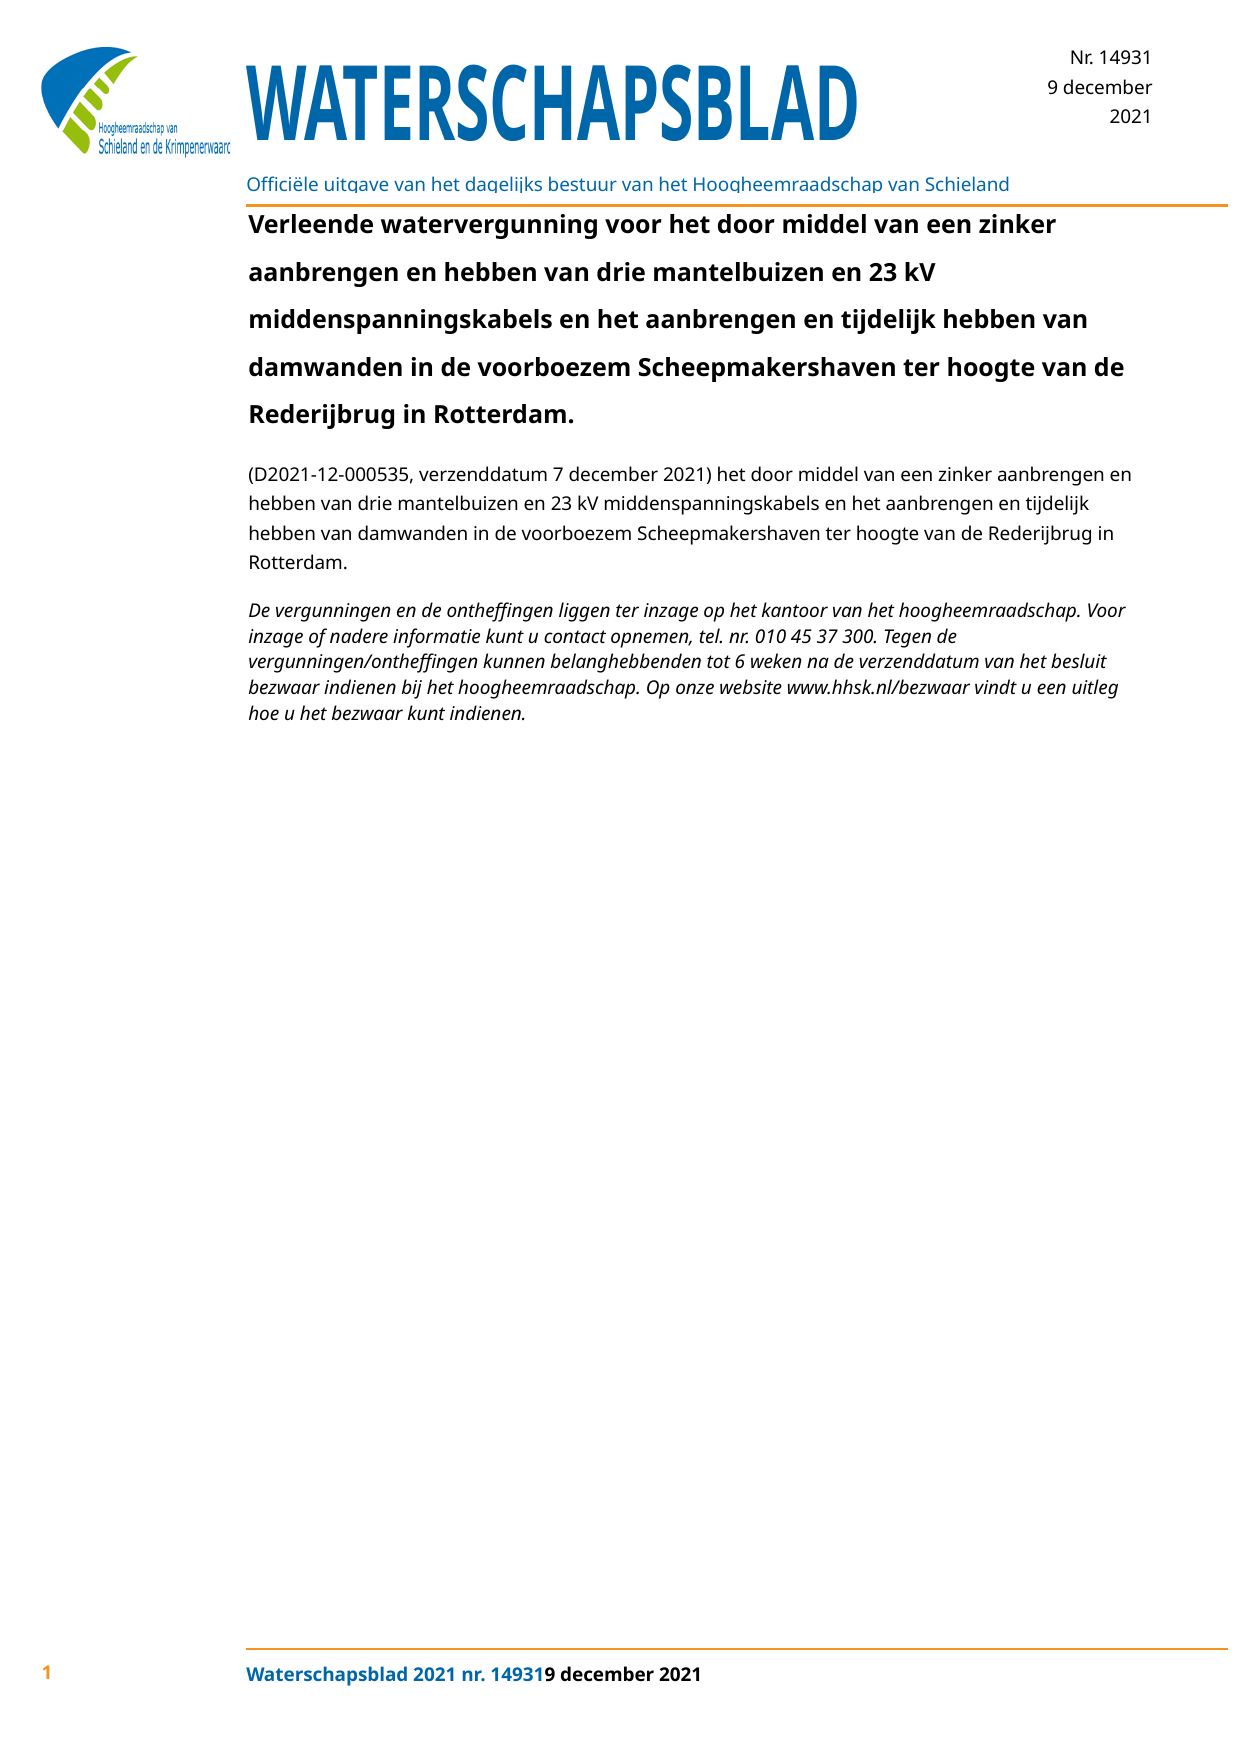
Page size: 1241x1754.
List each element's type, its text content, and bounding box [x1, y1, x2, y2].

text Verleende watervergunning voor het door middel van een zinker aanbrengen en hebben van drie mantelbuizen en 23 kV middenspanningskabels en het aanbrengen en tijdelijk hebben van damwanden in de voorboezem Scheepmakershaven ter hoogte van de Rederijbrug in Rotterdam. [248, 207, 1152, 431]
picture [41, 47, 231, 172]
text (D2021-12-000535, verzenddatum 7 december 2021) het door middel van een zinker aanbrengen en hebben van drie mantelbuizen en 23 kV middenspanningskabels en het aanbrengen en tijdelijk hebben van damwanden in de voorboezem Scheepmakershaven ter hoogte van de Rederijbrug in Rotterdam. [248, 461, 1152, 575]
text De vergunningen en de ontheffingen liggen ter inzage op het kantoor van het hoogheemraadschap. Voor inzage of nadere informatie kunt u contact opnemen, tel. nr. 010 45 37 300. Tegen de vergunningen/ontheffingen kunnen belanghebbenden tot 6 weken na de verzenddatum van het besluit bezwaar indienen bij het hoogheemraadschap. Op onze website www.hhsk.nl/bezwaar vindt u een uitleg hoe u het bezwaar kunt indienen. [248, 597, 1152, 726]
